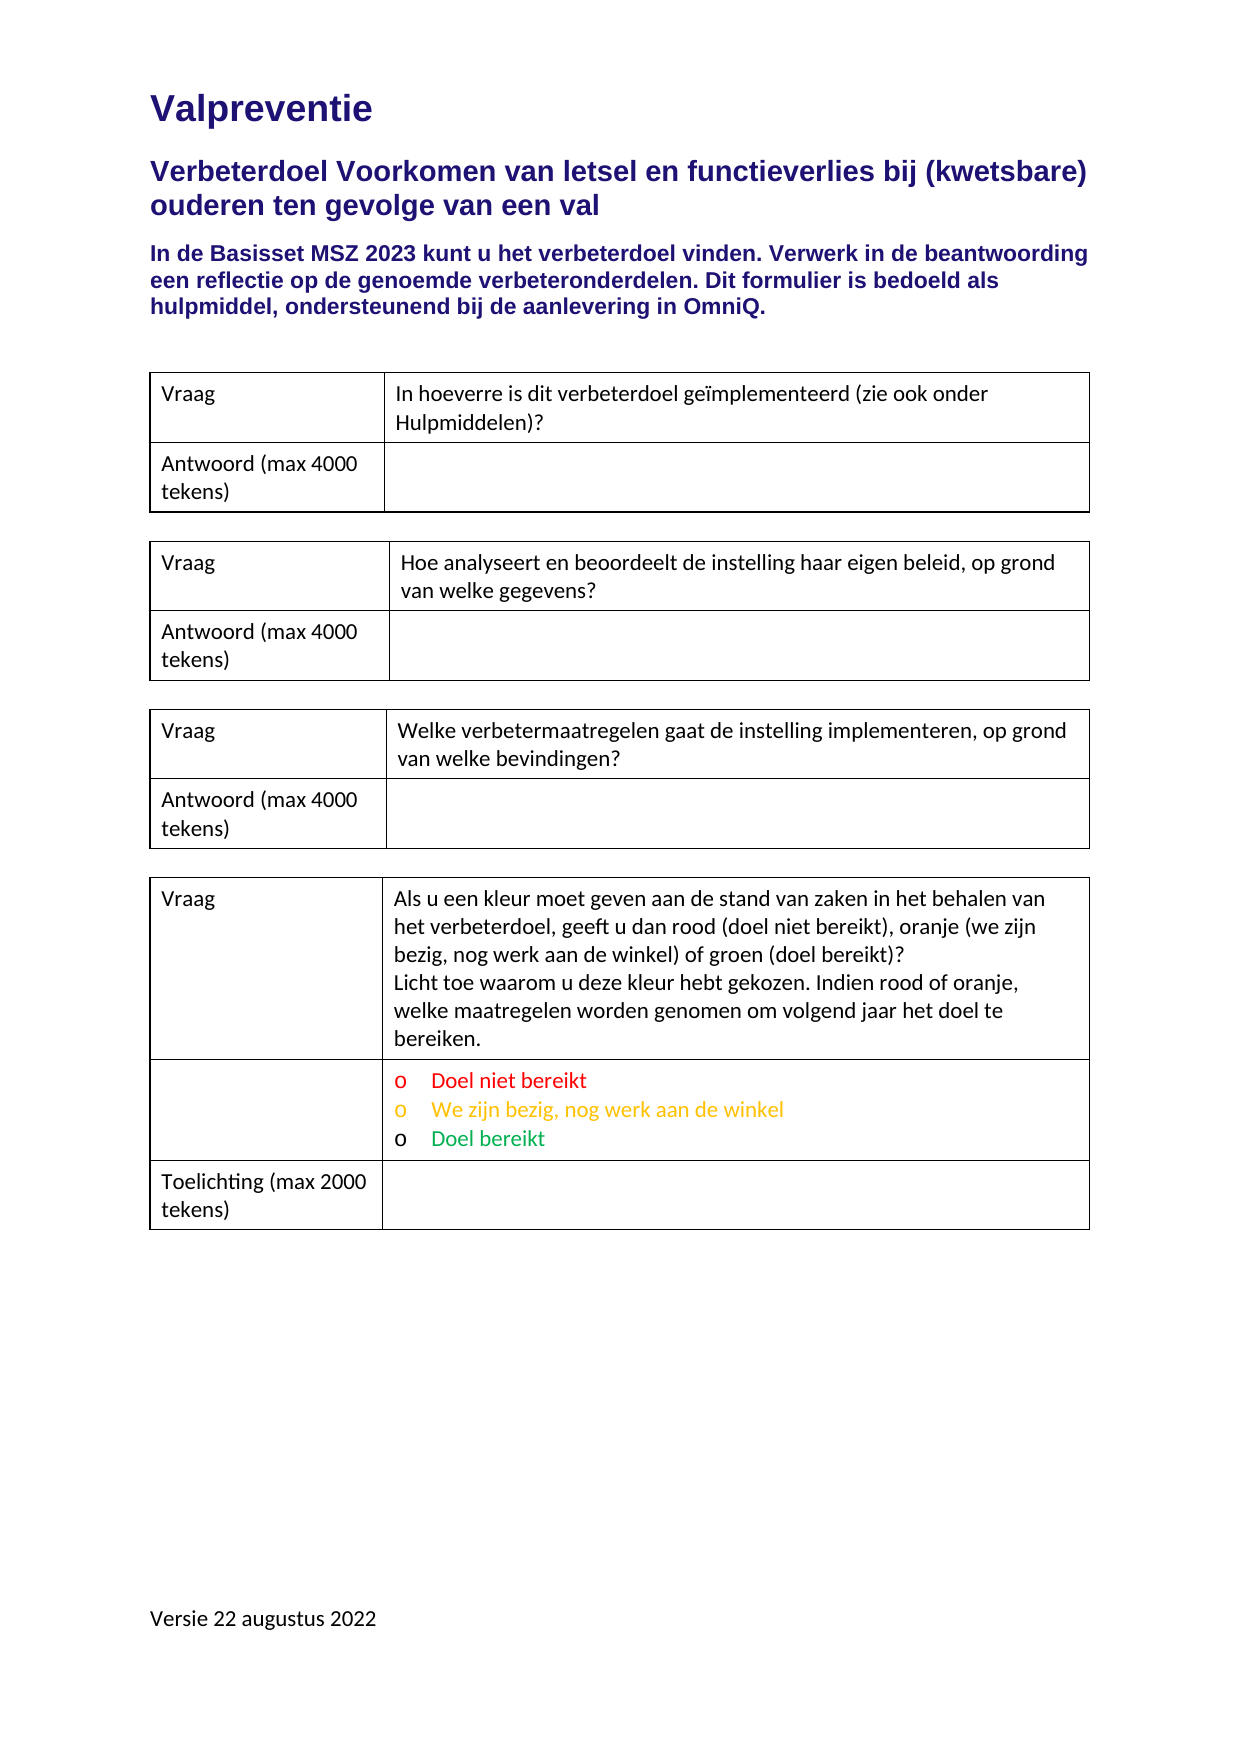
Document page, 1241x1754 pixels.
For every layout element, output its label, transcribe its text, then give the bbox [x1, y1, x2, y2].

table_header In hoeverre is dit verbeterdoel geïmplementeerd (zie ook onder Hulpmiddelen)? [385, 373, 1089, 442]
table_header Als u een kleur moet geven aan de stand van zaken in het behalen van het verbeterdoel, geeft u dan rood (doel niet bereikt), oranje (we zijn bezig, nog werk aan de winkel) of groen (doel bereikt)? Licht toe waarom u deze kleur hebt gekozen. Indien rood of oranje, welke maatregelen worden genomen om volgend jaar het doel te bereiken. [383, 878, 1089, 1059]
table_cell [383, 1161, 1089, 1229]
table_header Vraag [151, 373, 384, 442]
table_header Hoe analyseert en beoordeelt de instelling haar eigen beleid, op grond van welke gegevens? [390, 542, 1089, 610]
table_cell [390, 611, 1089, 680]
table_cell Antwoord (max 4000 tekens) [151, 779, 386, 848]
table_cell Antwoord (max 4000 tekens) [151, 443, 384, 511]
text Valpreventie [150, 86, 1090, 129]
table_header Vraag [151, 542, 389, 610]
table_header Vraag [151, 878, 382, 1059]
table_cell Toelichting (max 2000 tekens) [151, 1161, 382, 1229]
text In de Basisset MSZ 2023 kunt u het verbeterdoel vinden. Verwerk in de beantwoording een reflectie op de genoemde verbeteronderdelen. Dit formulier is bedoeld als hulpmiddel, ondersteunend bij de aanlevering in OmniQ. [150, 240, 1090, 319]
table_cell Antwoord (max 4000 tekens) [151, 611, 389, 680]
table_cell [387, 779, 1089, 848]
text Verbeterdoel Voorkomen van letsel en functieverlies bij (kwetsbare) ouderen ten gevolge van een val [150, 154, 1090, 221]
table_header Vraag [151, 710, 386, 778]
table_cell [151, 1060, 382, 1160]
table_header Welke verbetermaatregelen gaat de instelling implementeren, op grond van welke bevindingen? [387, 710, 1089, 778]
table_cell Doel niet bereikt We zijn bezig, nog werk aan de winkel Doel bereikt [383, 1060, 1089, 1160]
table_cell [385, 443, 1089, 511]
